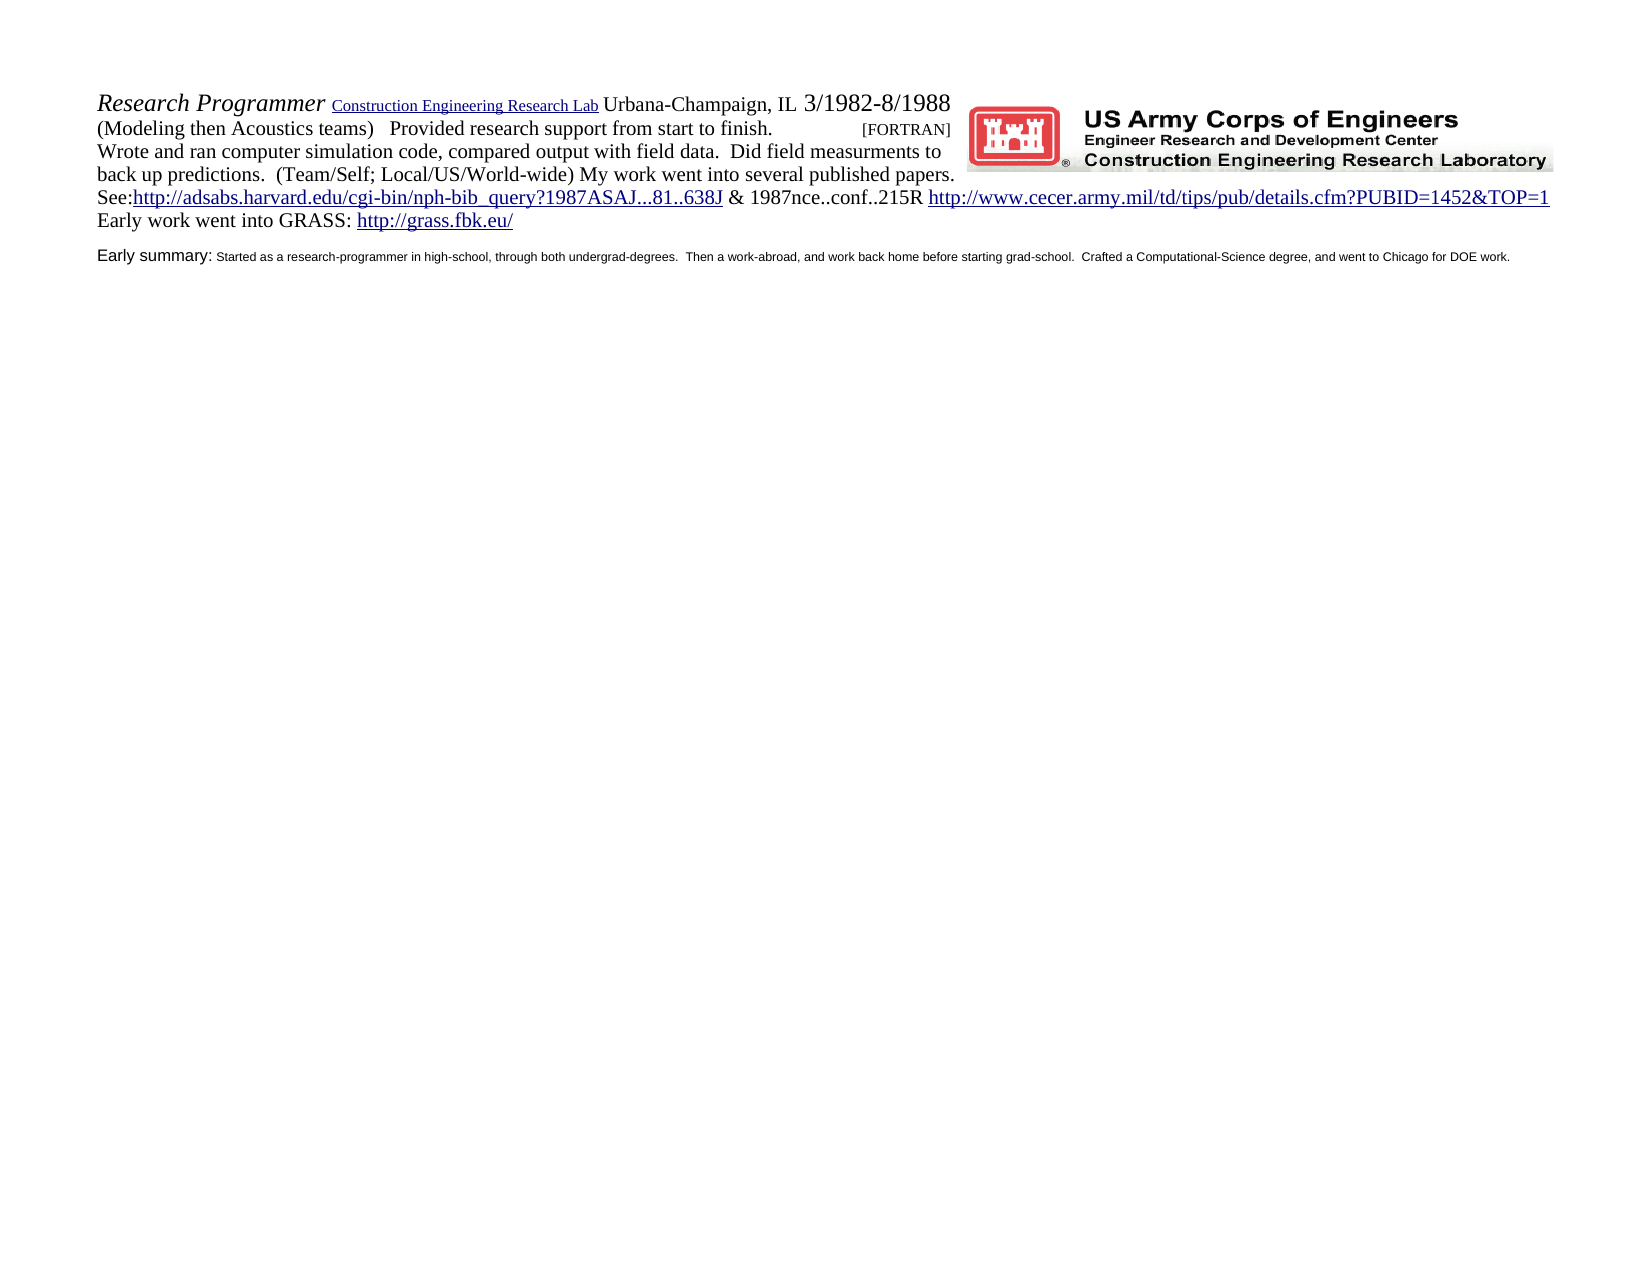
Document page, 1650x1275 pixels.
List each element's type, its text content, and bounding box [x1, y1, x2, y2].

text Research Programmer Construction Engineering Research Lab Urbana-Champaign, IL 3/1982-8/1988 [97, 89, 1556, 117]
text (Modeling then Acoustics teams) Provided research support from start to finish. [FORTRAN] [97, 117, 965, 140]
text Early summary: Started as a research-programmer in high-school, through both undergrad-degrees. Then a work-abroad, and work back home before starting grad-school. Crafted a Computational-Science degree, and went to Chicago for DOE work. [97, 246, 1556, 265]
text Wrote and ran computer simulation code, compared output with field data. Did field measurments to back up predictions. (Team/Self; Local/US/World-wide) My work went into several published papers. See:http://adsabs.harvard.edu/cgi-bin/nph-bib_query?1987ASAJ...81..638J & 1987nce..conf..215R http://www.cecer.army.mil/td/tips/pub/details.cfm?PUBID=1452&TOP=1 Early work went into GRASS: http://grass.fbk.eu/ [97, 140, 1556, 232]
picture [966, 104, 1554, 172]
